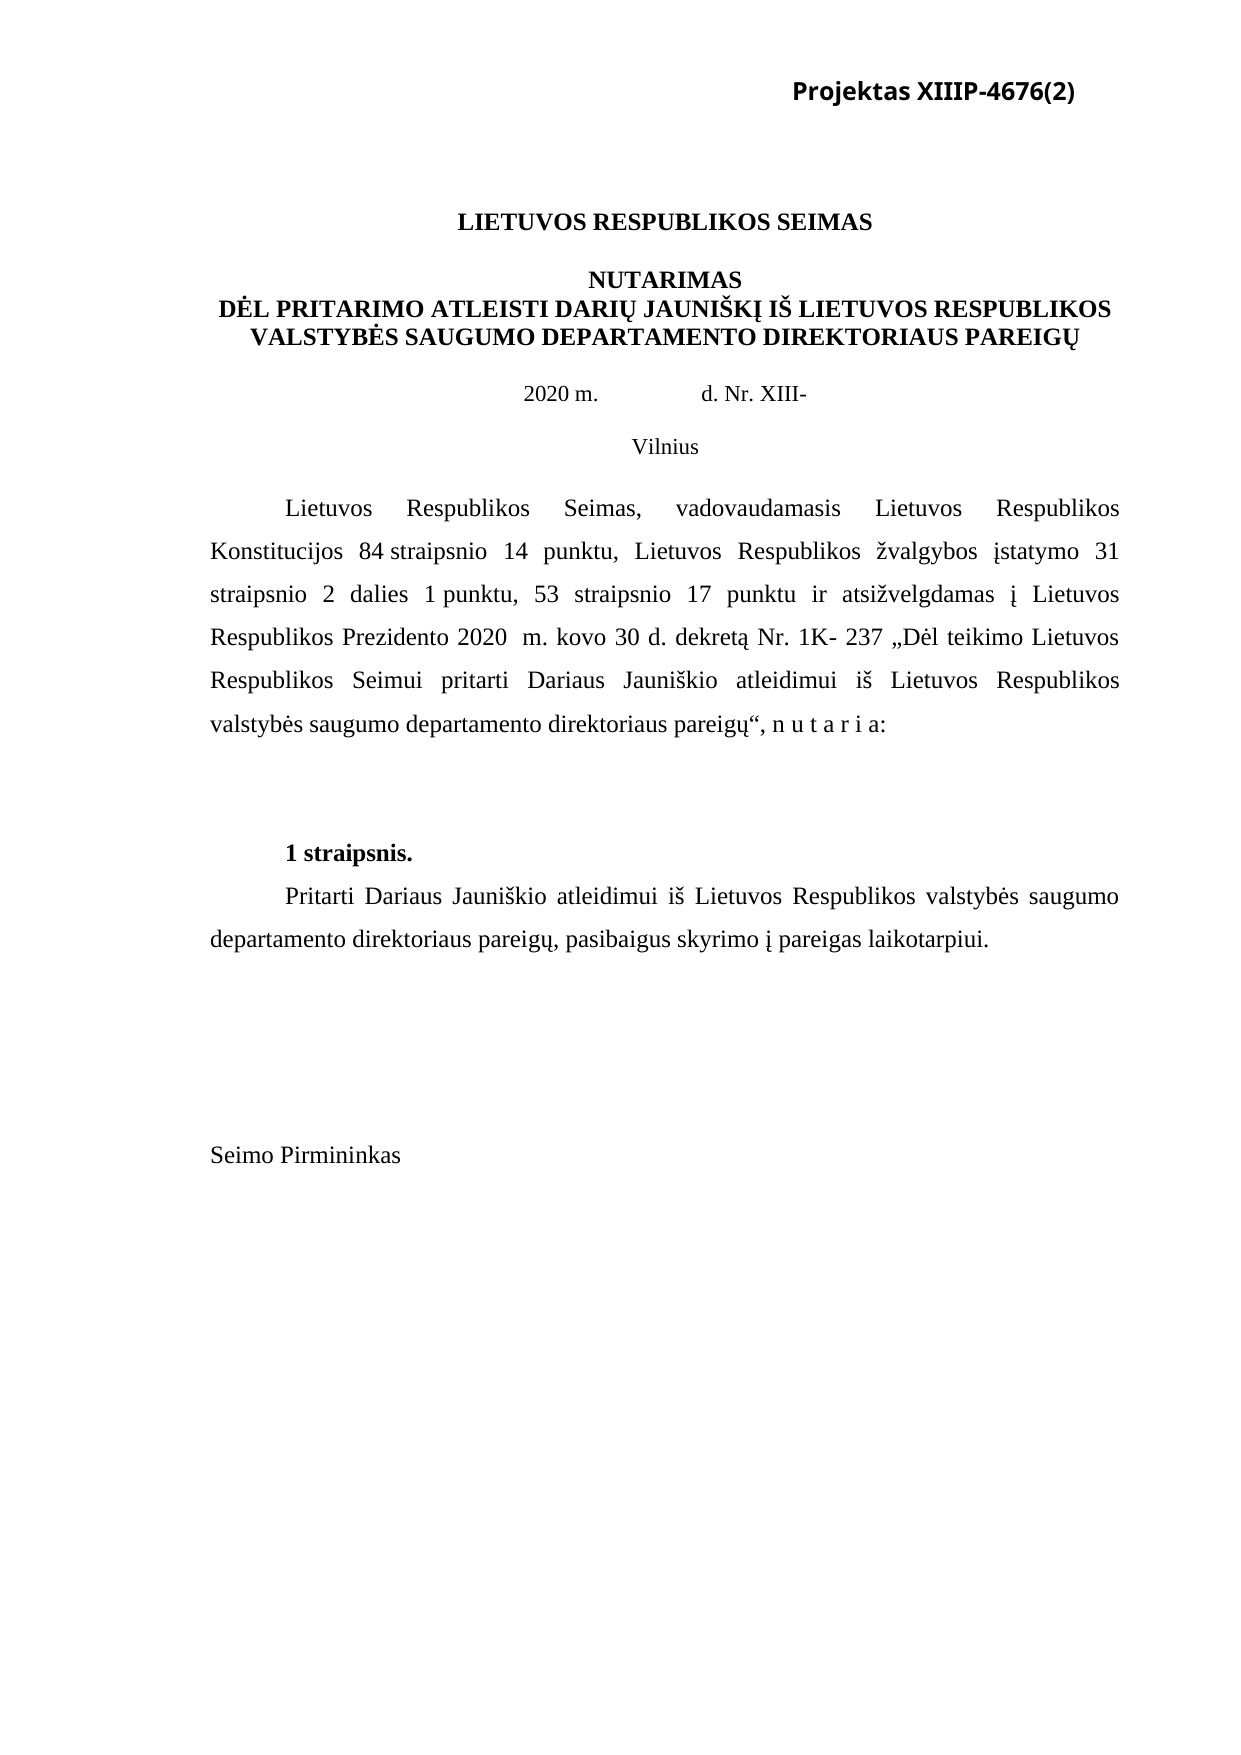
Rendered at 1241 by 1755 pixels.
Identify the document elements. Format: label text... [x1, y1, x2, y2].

text LIETUVOS RESPUBLIKOS SEIMAS [210, 207, 1120, 236]
text 1 straipsnis. [210, 838, 1120, 867]
text Lietuvos Respublikos Seimas, vadovaudamasis Lietuvos Respublikos Konstitucijos 84 straipsnio 14 punktu, Lietuvos Respublikos žvalgybos įstatymo 31 straipsnio 2 dalies 1 punktu, 53 straipsnio 17 punktu ir atsižvelgdamas į Lietuvos Respublikos Prezidento 2020 m. kovo 30 d. dekretą Nr. 1K- 237 „Dėl teikimo Lietuvos Respublikos Seimui pritarti Dariaus Jauniškio atleidimui iš Lietuvos Respublikos valstybės saugumo departamento direktoriaus pareigų“, n u t a r i a: [210, 493, 1120, 737]
text Pritarti Dariaus Jauniškio atleidimui iš Lietuvos Respublikos valstybės saugumo departamento direktoriaus pareigų, pasibaigus skyrimo į pareigas laikotarpiui. [210, 881, 1120, 953]
text Vilnius [210, 433, 1120, 459]
text 2020 m. d. Nr. XIII- [210, 380, 1120, 406]
text DĖL PRITARIMO ATLEISTI Darių jauniškį IŠ LIETUVOS RESPUBLIKOS VALSTYBĖS SAUGUMO DEPARTAMENTO DIREKTORIAUS PAREIGŲ [210, 294, 1120, 351]
text NUTARIMAS [210, 265, 1120, 294]
text Seimo Pirmininkas [210, 1140, 1120, 1169]
